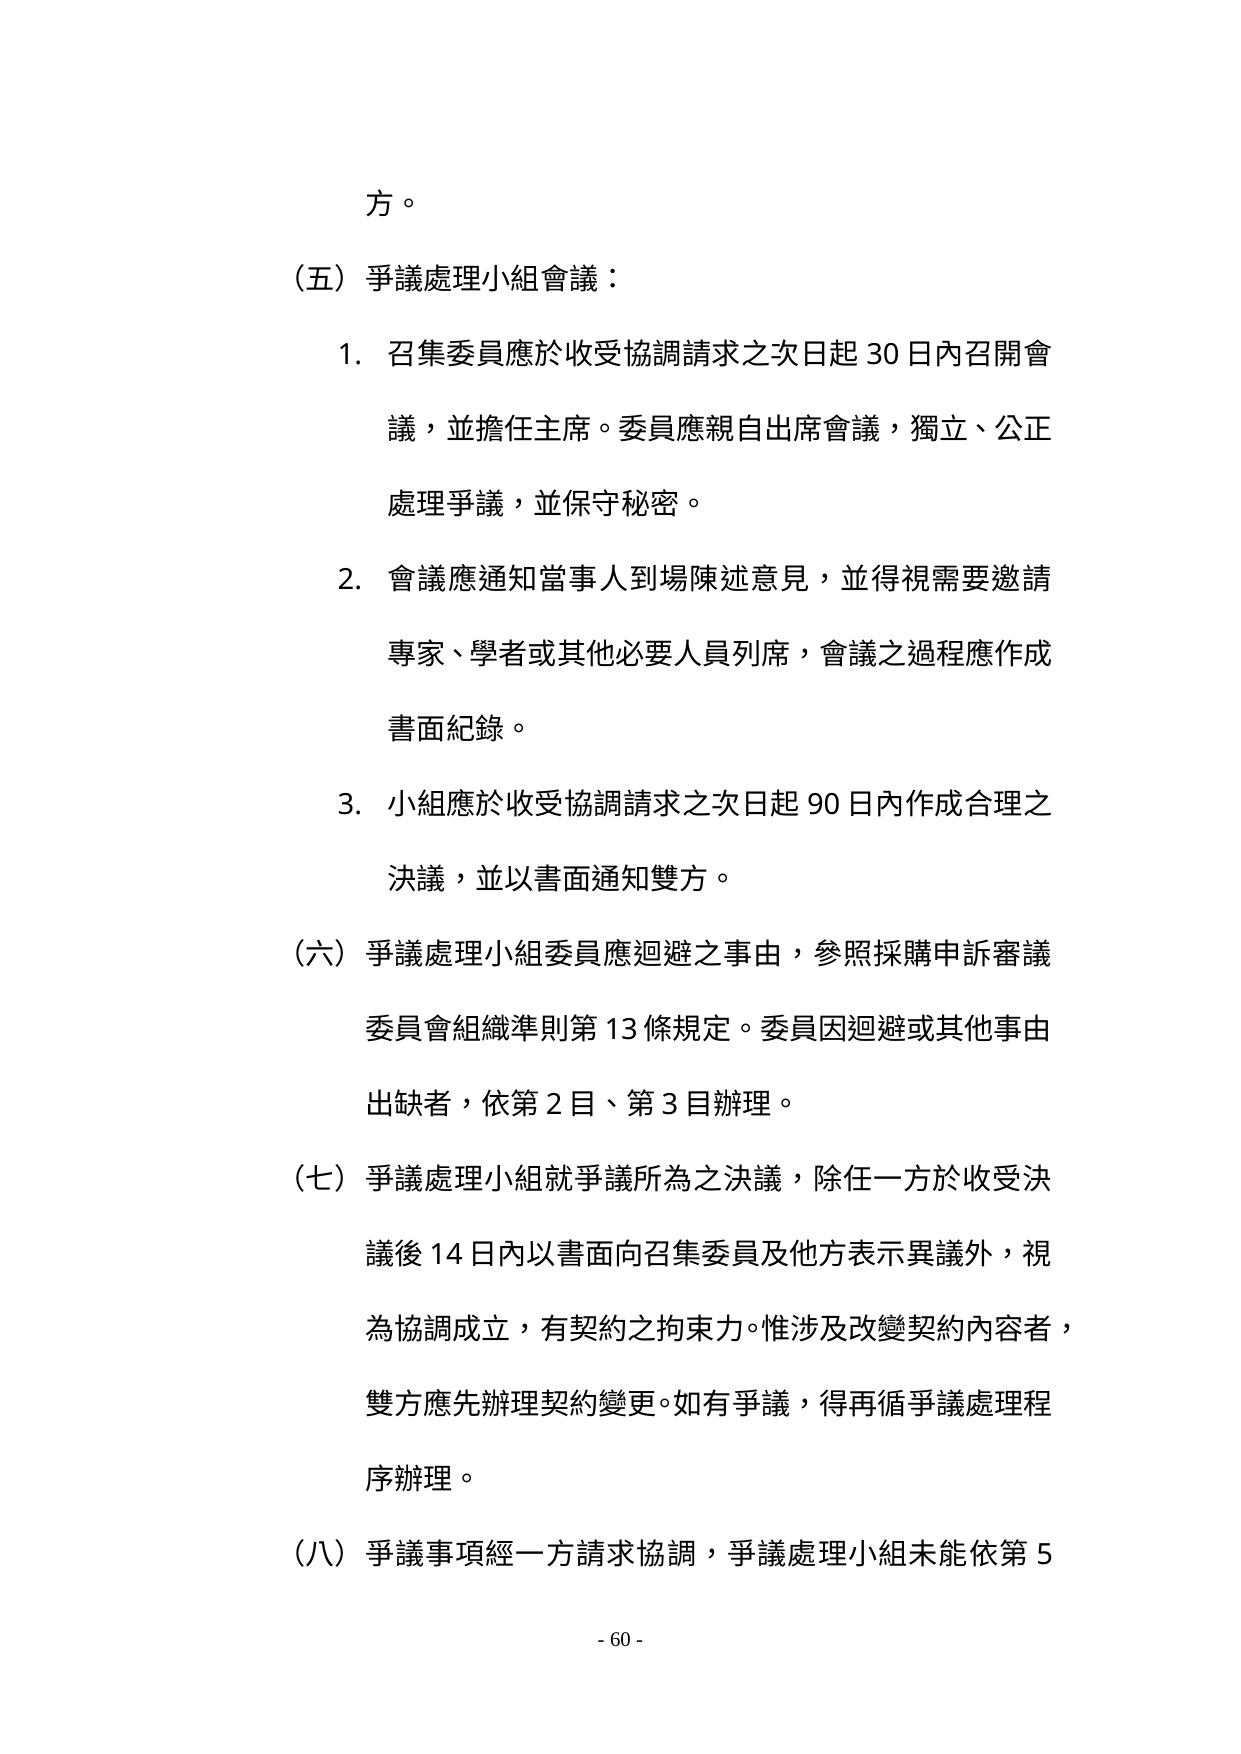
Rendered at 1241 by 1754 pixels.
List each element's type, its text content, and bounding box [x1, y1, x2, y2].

list 爭議事項經一方請求協調，爭議處理小組未能依第5 [276, 1514, 1053, 1589]
list 爭議處理小組會議： [276, 239, 1053, 314]
list 召集委員應於收受協調請求之次日起30日內召開會議，並擔任主席。委員應親自出席會議，獨立、公正處理爭議，並保守秘密。 [337, 314, 1053, 539]
list 爭議處理小組委員應迴避之事由，參照採購申訴審議委員會組織準則第13條規定。委員因迴避或其他事由出缺者，依第2目、第3目辦理。 [276, 914, 1053, 1139]
list 當事人之一方得就爭議事項，以書面通知爭議處理小組召集委員，請求小組協調及作成決議，並將繕本送達他方。該書面通知應包括爭議標的、爭議事實及參考資料、建議解決方案。他方應於收受通知之次日起14日內提出書面回應及建議解決方案，並將繕本送達他方。 [276, 164, 1053, 239]
list 小組應於收受協調請求之次日起90日內作成合理之決議，並以書面通知雙方。 [337, 764, 1053, 914]
list 會議應通知當事人到場陳述意見，並得視需要邀請專家、學者或其他必要人員列席，會議之過程應作成書面紀錄。 [337, 539, 1053, 764]
list 爭議處理小組就爭議所為之決議，除任一方於收受決議後14日內以書面向召集委員及他方表示異議外，視為協調成立，有契約之拘束力。惟涉及改變契約內容者，雙方應先辦理契約變更。如有爭議，得再循爭議處理程序辦理。 [276, 1139, 1053, 1514]
